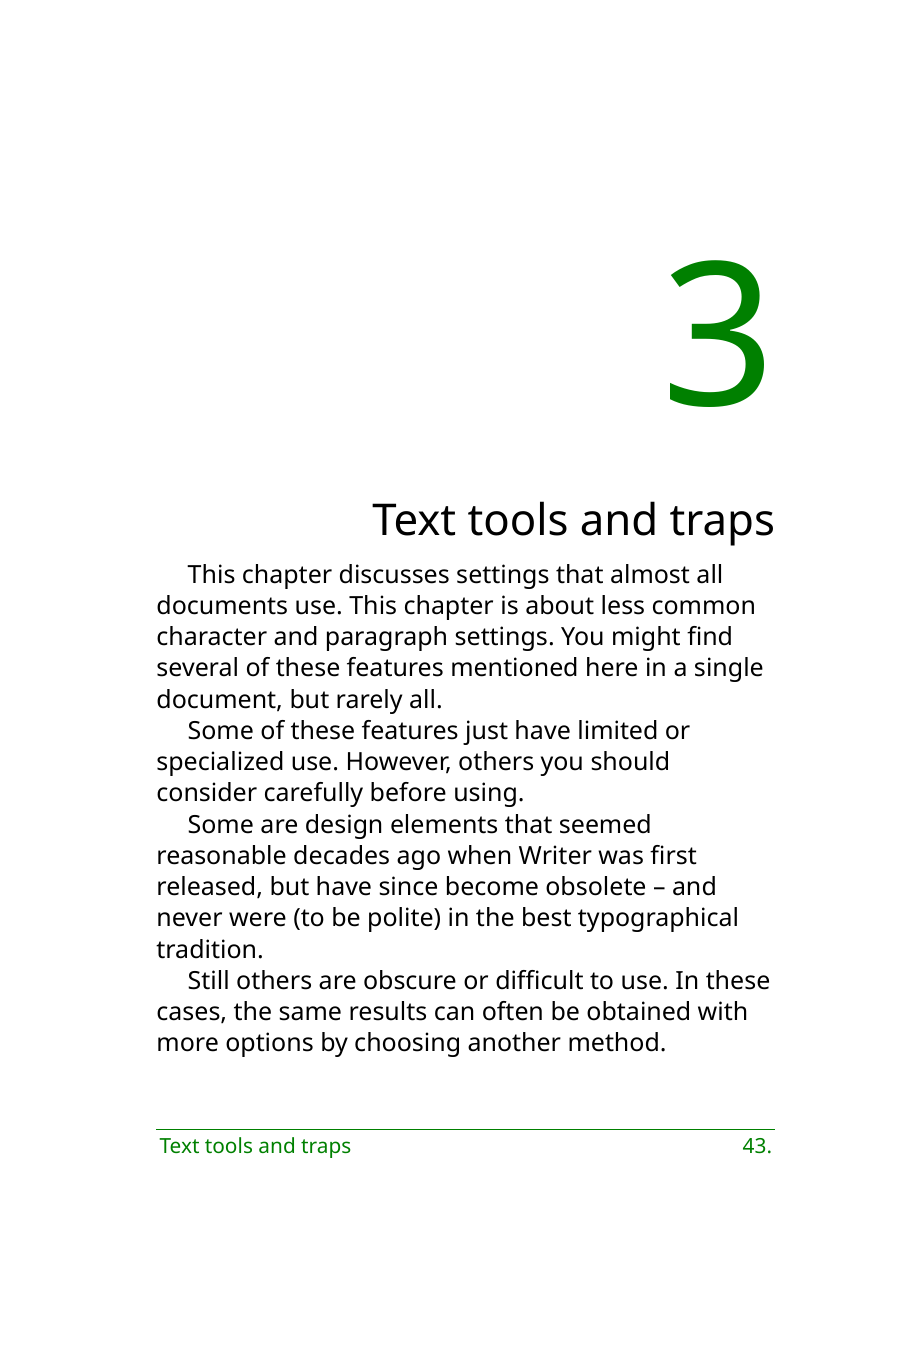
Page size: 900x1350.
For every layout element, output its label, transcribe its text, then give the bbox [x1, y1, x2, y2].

text Still others are obscure or difficult to use. In these cases, the same results can often be obtained with more options by choosing another method. [156, 964, 775, 1058]
text Some of these features just have limited or specialized use. However, others you should consider carefully before using. [156, 714, 775, 808]
text 3 [156, 192, 775, 464]
subtitle Text tools and traps [156, 489, 775, 549]
text This chapter discusses settings that almost all documents use. This chapter is about less common character and paragraph settings. You might find several of these features mentioned here in a single document, but rarely all. [156, 558, 775, 714]
text Some are design elements that seemed reasonable decades ago when Writer was first released, but have since become obsolete – and never were (to be polite) in the best typographical tradition. [156, 808, 775, 964]
